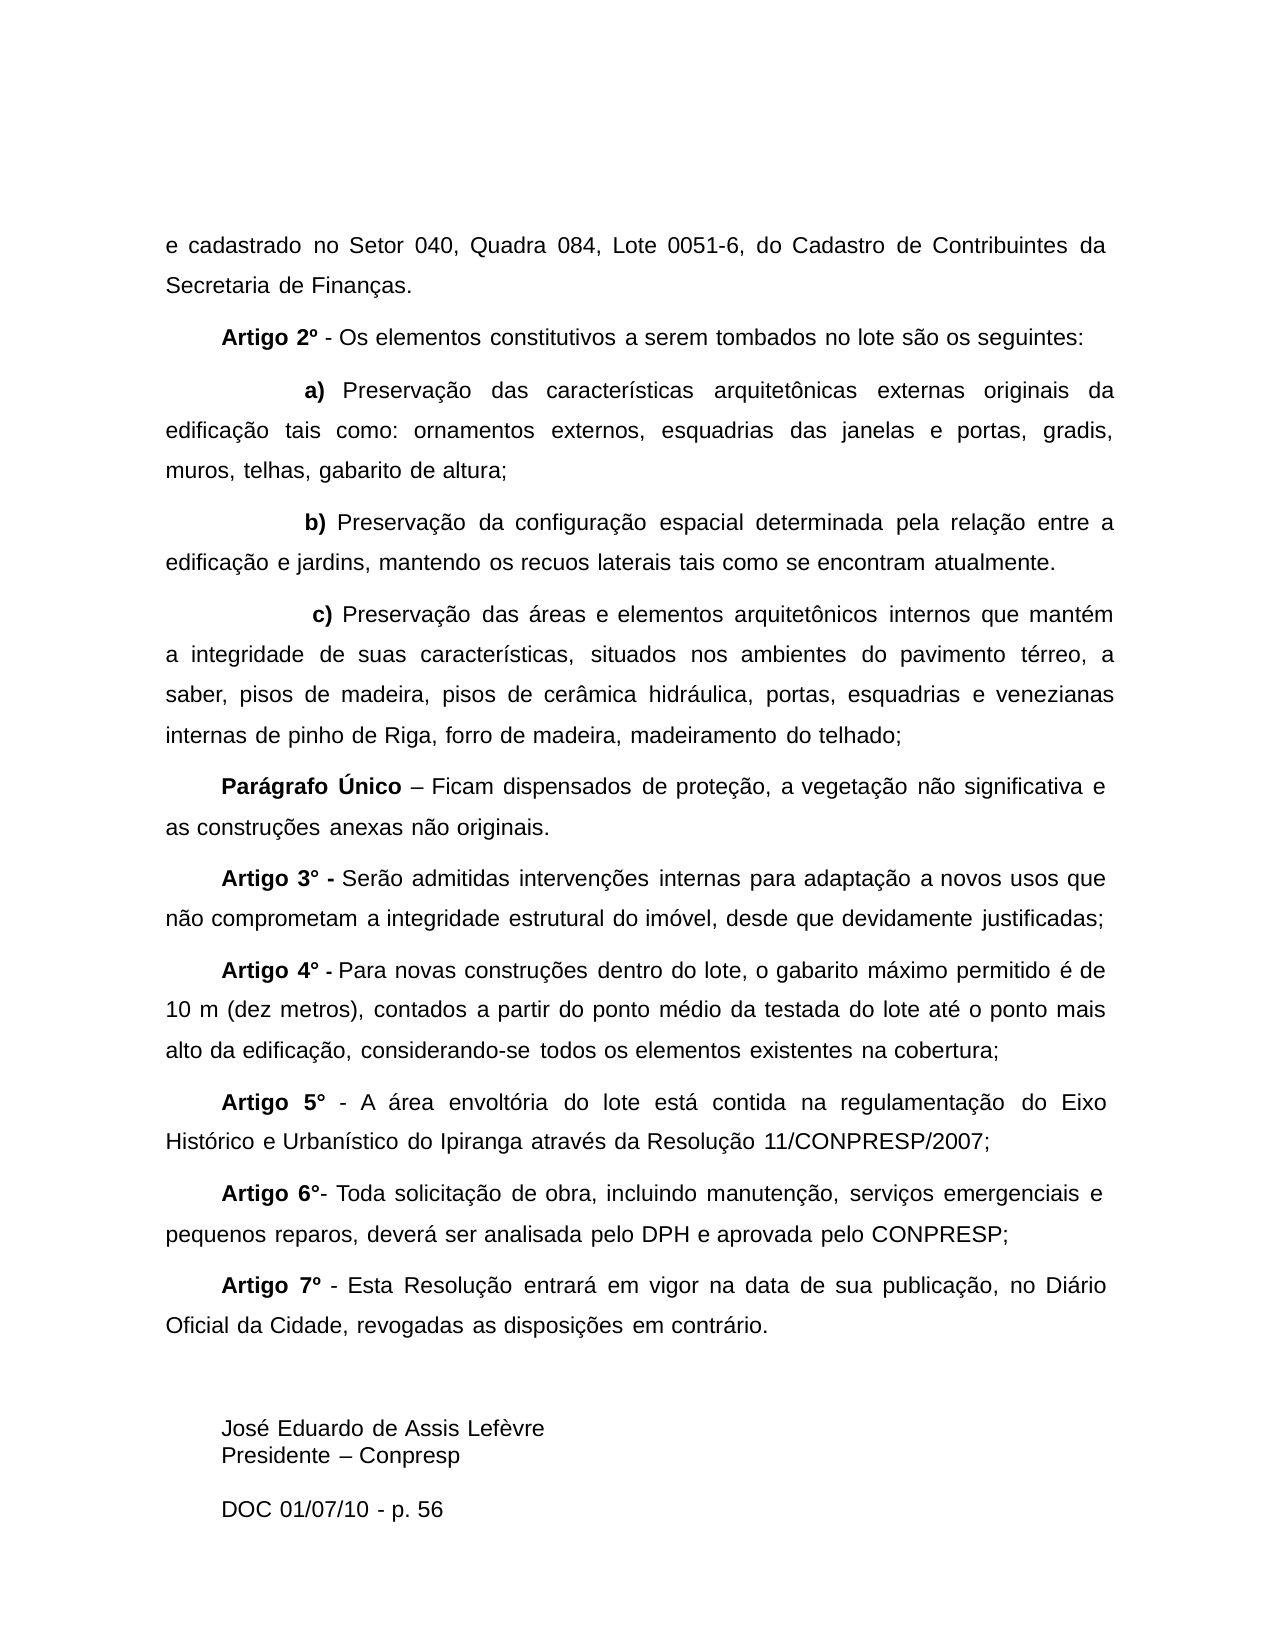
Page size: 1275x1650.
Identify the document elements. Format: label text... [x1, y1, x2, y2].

text c) Preservação das áreas e elementos arquitetônicos internos que mantém a integridade de suas características, situados nos ambientes do pavimento térreo, a saber, pisos de madeira, pisos de cerâmica hidráulica, portas, esquadrias e venezianas internas de pinho de Riga, forro de madeira, madeiramento do telhado; [165, 601, 1114, 748]
text Artigo 4° - Para novas construções dentro do lote, o gabarito máximo permitido é de [221, 957, 1121, 983]
text DOC 01/07/10 - p. 56 [221, 1496, 1121, 1523]
text José Eduardo de Assis Lefèvre [221, 1415, 1121, 1442]
text Artigo 5° - A área envoltória do lote está contida na regulamentação do Eixo [221, 1088, 1121, 1115]
text Histórico e Urbanístico do Ipiranga através da Resolução 11/CONPRESP/2007; [165, 1128, 1121, 1154]
text Secretaria de Finanças. [165, 272, 1121, 298]
text Parágrafo Único – Ficam dispensados de proteção, a vegetação não significativa e as construções anexas não originais. [165, 773, 1114, 840]
text Artigo 2º - Os elementos constitutivos a serem tombados no lote são os seguintes: [221, 324, 1121, 351]
text Oficial da Cidade, revogadas as disposições em contrário. [165, 1312, 1121, 1338]
text Artigo 7º - Esta Resolução entrará em vigor na data de sua publicação, no Diário [221, 1272, 1121, 1298]
text 10 m (dez metros), contados a partir do ponto médio da testada do lote até o ponto mais alto da edificação, considerando-se todos os elementos existentes na cobertura; [165, 996, 1114, 1063]
text a) Preservação das características arquitetônicas externas originais da edificação tais como: ornamentos externos, esquadrias das janelas e portas, gradis, muros, telhas, gabarito de altura; [165, 377, 1114, 484]
text Artigo 3° - Serão admitidas intervenções internas para adaptação a novos usos que não comprometam a integridade estrutural do imóvel, desde que devidamente justificadas; [165, 865, 1114, 932]
text Presidente – Conpresp [221, 1442, 1121, 1469]
text Artigo 6°- Toda solicitação de obra, incluindo manutenção, serviços emergenciais e pequenos reparos, deverá ser analisada pelo DPH e aprovada pelo CONPRESP; [165, 1180, 1114, 1247]
text e cadastrado no Setor 040, Quadra 084, Lote 0051-6, do Cadastro de Contribuintes da [165, 232, 1121, 259]
text b) Preservação da configuração espacial determinada pela relação entre a edificação e jardins, mantendo os recuos laterais tais como se encontram atualmente. [165, 509, 1114, 575]
